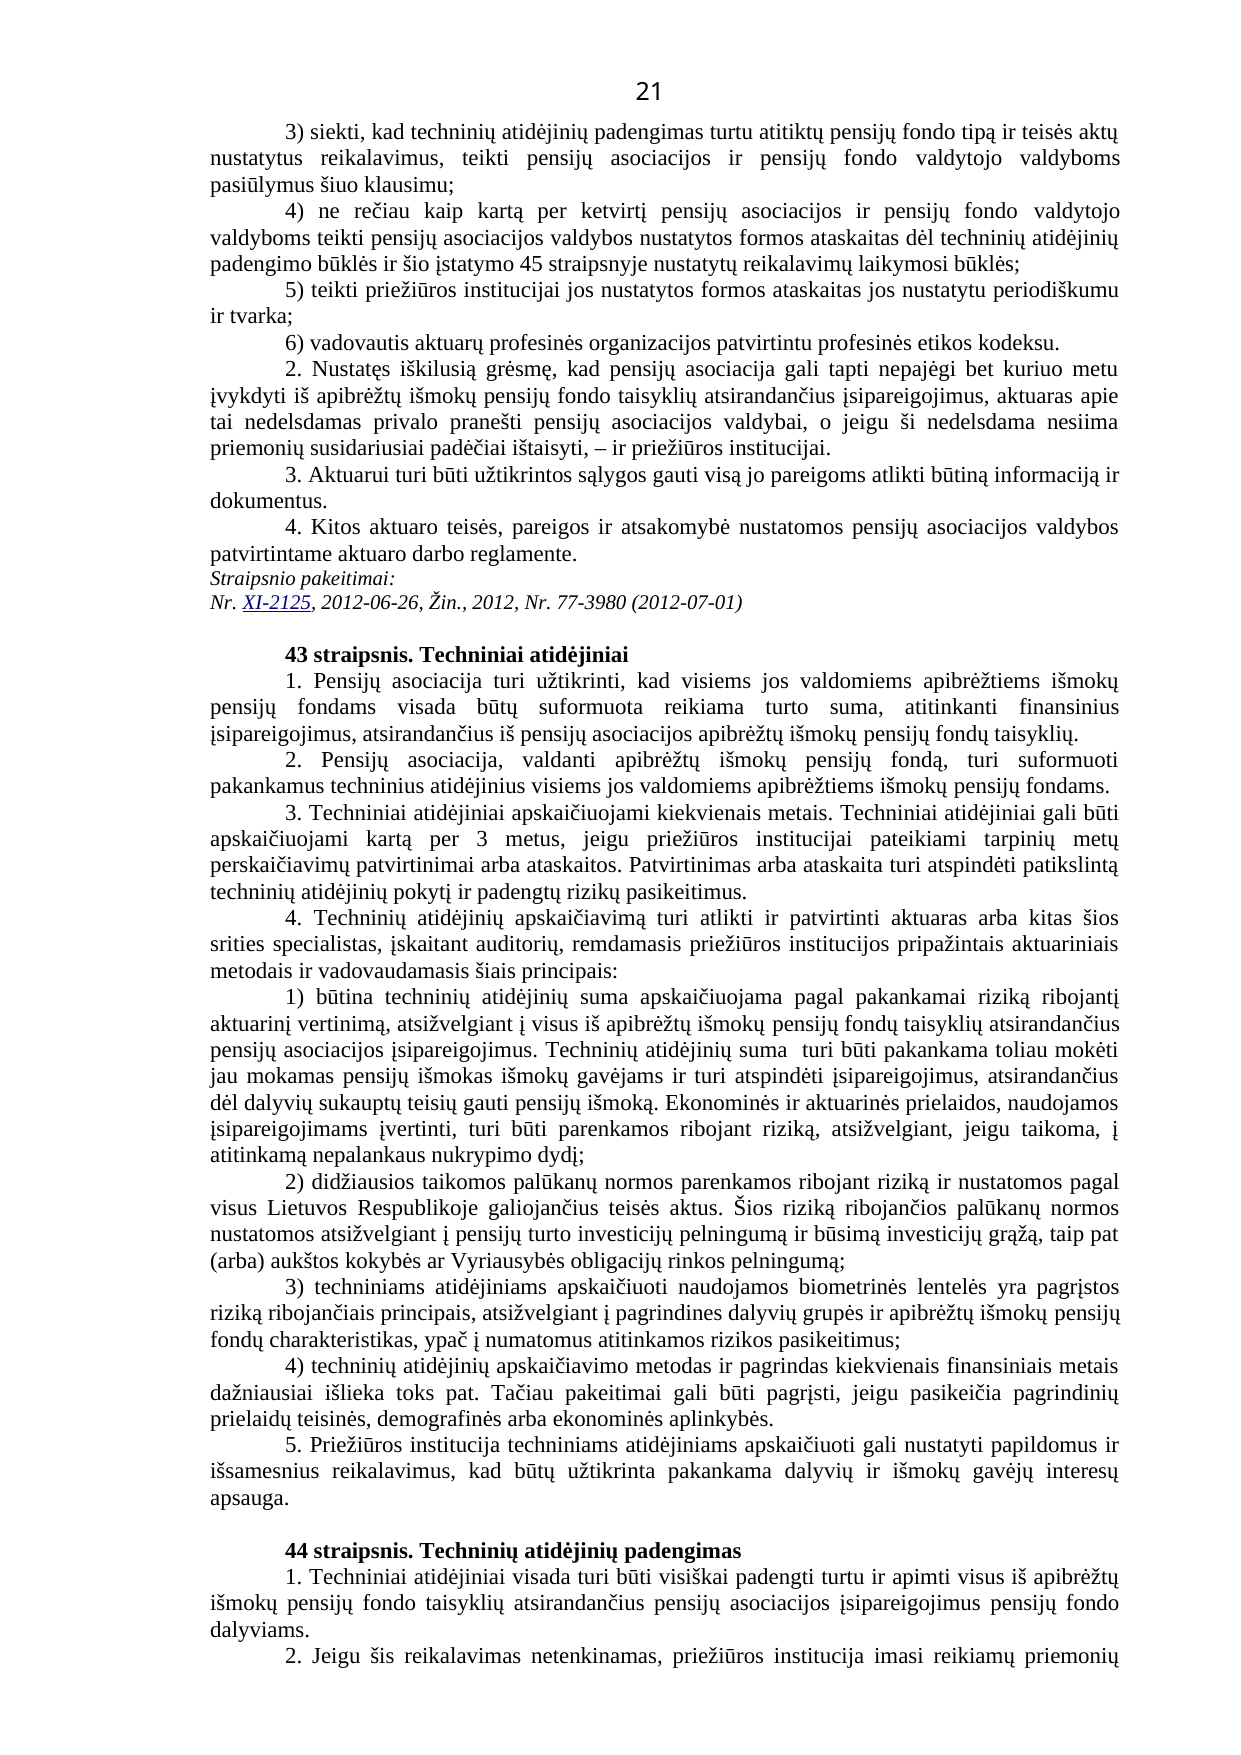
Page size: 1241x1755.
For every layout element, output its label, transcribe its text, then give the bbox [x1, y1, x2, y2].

text 3. Techniniai atidėjiniai apskaičiuojami kiekvienais metais. Techniniai atidėjiniai gali būti apskaičiuojami kartą per 3 metus, jeigu priežiūros institucijai pateikiami tarpinių metų perskaičiavimų patvirtinimai arba ataskaitos. Patvirtinimas arba ataskaita turi atspindėti patikslintą techninių atidėjinių pokytį ir padengtų rizikų pasikeitimus. [210, 799, 1120, 904]
text 3. Aktuarui turi būti užtikrintos sąlygos gauti visą jo pareigoms atlikti būtiną informaciją ir dokumentus. [210, 461, 1120, 513]
text 3) techniniams atidėjiniams apskaičiuoti naudojamos biometrinės lentelės yra pagrįstos riziką ribojančiais principais, atsižvelgiant į pagrindines dalyvių grupės ir apibrėžtų išmokų pensijų fondų charakteristikas, ypač į numatomus atitinkamos rizikos pasikeitimus; [210, 1273, 1120, 1352]
text 4) techninių atidėjinių apskaičiavimo metodas ir pagrindas kiekvienais finansiniais metais dažniausiai išlieka toks pat. Tačiau pakeitimai gali būti pagrįsti, jeigu pasikeičia pagrindinių prielaidų teisinės, demografinės arba ekonominės aplinkybės. [210, 1352, 1120, 1431]
text 2. Jeigu šis reikalavimas netenkinamas, priežiūros institucija imasi reikiamų priemonių [210, 1642, 1120, 1668]
text 4. Techninių atidėjinių apskaičiavimą turi atlikti ir patvirtinti aktuaras arba kitas šios srities specialistas, įskaitant auditorių, remdamasis priežiūros institucijos pripažintais aktuariniais metodais ir vadovaudamasis šiais principais: [210, 904, 1120, 983]
text 6) vadovautis aktuarų profesinės organizacijos patvirtintu profesinės etikos kodeksu. [210, 329, 1120, 355]
text Straipsnio pakeitimai: [210, 566, 1120, 590]
text 5) teikti priežiūros institucijai jos nustatytos formos ataskaitas jos nustatytu periodiškumu ir tvarka; [210, 276, 1120, 329]
text 2. Nustatęs iškilusią grėsmę, kad pensijų asociacija gali tapti nepajėgi bet kuriuo metu įvykdyti iš apibrėžtų išmokų pensijų fondo taisyklių atsirandančius įsipareigojimus, aktuaras apie tai nedelsdamas privalo pranešti pensijų asociacijos valdybai, o jeigu ši nedelsdama nesiima priemonių susidariusiai padėčiai ištaisyti, – ir priežiūros institucijai. [210, 355, 1120, 461]
text 2. Pensijų asociacija, valdanti apibrėžtų išmokų pensijų fondą, turi suformuoti pakankamus techninius atidėjinius visiems jos valdomiems apibrėžtiems išmokų pensijų fondams. [210, 746, 1120, 799]
text 1) būtina techninių atidėjinių suma apskaičiuojama pagal pakankamai riziką ribojantį aktuarinį vertinimą, atsižvelgiant į visus iš apibrėžtų išmokų pensijų fondų taisyklių atsirandančius pensijų asociacijos įsipareigojimus. Techninių atidėjinių suma turi būti pakankama toliau mokėti jau mokamas pensijų išmokas išmokų gavėjams ir turi atspindėti įsipareigojimus, atsirandančius dėl dalyvių sukauptų teisių gauti pensijų išmoką. Ekonominės ir aktuarinės prielaidos, naudojamos įsipareigojimams įvertinti, turi būti parenkamos ribojant riziką, atsižvelgiant, jeigu taikoma, į atitinkamą nepalankaus nukrypimo dydį; [210, 983, 1120, 1168]
text Nr. XI-2125, 2012-06-26, Žin., 2012, Nr. 77-3980 (2012-07-01) [210, 590, 1120, 614]
text 4. Kitos aktuaro teisės, pareigos ir atsakomybė nustatomos pensijų asociacijos valdybos patvirtintame aktuaro darbo reglamente. [210, 513, 1120, 566]
text 4) ne rečiau kaip kartą per ketvirtį pensijų asociacijos ir pensijų fondo valdytojo valdyboms teikti pensijų asociacijos valdybos nustatytos formos ataskaitas dėl techninių atidėjinių padengimo būklės ir šio įstatymo 45 straipsnyje nustatytų reikalavimų laikymosi būklės; [210, 197, 1120, 276]
text 2) didžiausios taikomos palūkanų normos parenkamos ribojant riziką ir nustatomos pagal visus Lietuvos Respublikoje galiojančius teisės aktus. Šios riziką ribojančios palūkanų normos nustatomos atsižvelgiant į pensijų turto investicijų pelningumą ir būsimą investicijų grąžą, taip pat (arba) aukštos kokybės ar Vyriausybės obligacijų rinkos pelningumą; [210, 1168, 1120, 1273]
text 44 straipsnis. Techninių atidėjinių padengimas [210, 1537, 1120, 1563]
text 1. Pensijų asociacija turi užtikrinti, kad visiems jos valdomiems apibrėžtiems išmokų pensijų fondams visada būtų suformuota reikiama turto suma, atitinkanti finansinius įsipareigojimus, atsirandančius iš pensijų asociacijos apibrėžtų išmokų pensijų fondų taisyklių. [210, 667, 1120, 746]
text 3) siekti, kad techninių atidėjinių padengimas turtu atitiktų pensijų fondo tipą ir teisės aktų nustatytus reikalavimus, teikti pensijų asociacijos ir pensijų fondo valdytojo valdyboms pasiūlymus šiuo klausimu; [210, 118, 1120, 197]
text 1. Techniniai atidėjiniai visada turi būti visiškai padengti turtu ir apimti visus iš apibrėžtų išmokų pensijų fondo taisyklių atsirandančius pensijų asociacijos įsipareigojimus pensijų fondo dalyviams. [210, 1563, 1120, 1642]
text 43 straipsnis. Techniniai atidėjiniai [210, 641, 1120, 667]
text 5. Priežiūros institucija techniniams atidėjiniams apskaičiuoti gali nustatyti papildomus ir išsamesnius reikalavimus, kad būtų užtikrinta pakankama dalyvių ir išmokų gavėjų interesų apsauga. [210, 1431, 1120, 1510]
